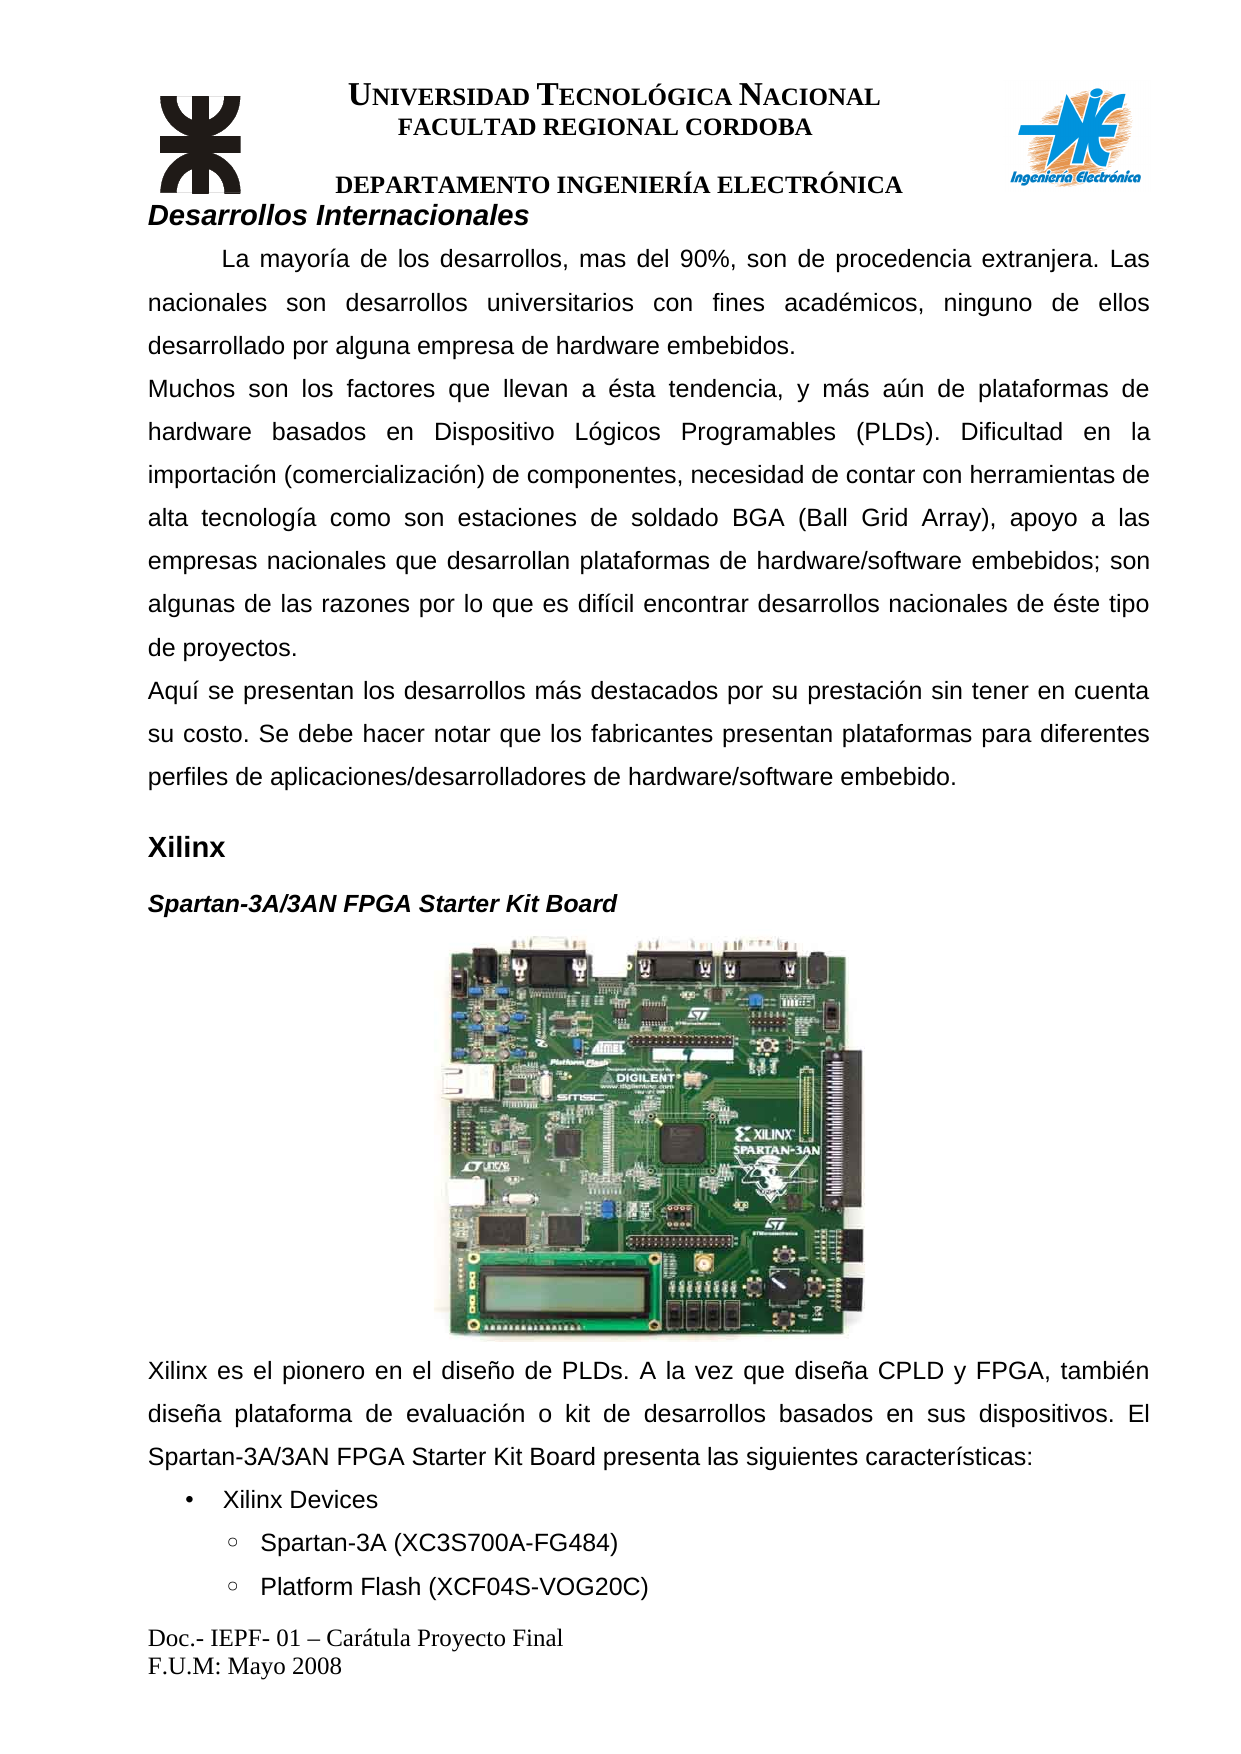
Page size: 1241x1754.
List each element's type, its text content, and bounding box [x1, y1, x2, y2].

subtitle Spartan-3A/3AN FPGA Starter Kit Board [148, 889, 1152, 917]
text La mayoría de los desarrollos, mas del 90%, son de procedencia extranjera. Las nacionales son desarrollos universitarios con fines académicos, ninguno de ellos desarrollado por alguna empresa de hardware embebidos. [148, 244, 1152, 359]
subtitle Desarrollos Internacionales [148, 198, 1152, 232]
picture [433, 929, 866, 1342]
text Xilinx es el pionero en el diseño de PLDs. A la vez que diseña CPLD y FPGA, también diseña plataforma de evaluación o kit de desarrollos basados en sus dispositivos. El Spartan-3A/3AN FPGA Starter Kit Board presenta las siguientes características: [148, 930, 1152, 1471]
text Muchos son los factores que llevan a ésta tendencia, y más aún de plataformas de hardware basados en Dispositivo Lógicos Programables (PLDs). Dificultad en la importación (comercialización) de componentes, necesidad de contar con herramientas de alta tecnología como son estaciones de soldado BGA (Ball Grid Array), apoyo a las empresas nacionales que desarrollan plataformas de hardware/software embebidos; son algunas de las razones por lo que es difícil encontrar desarrollos nacionales de éste tipo de proyectos. [148, 374, 1152, 661]
list Platform Flash (XCF04S-VOG20C) [223, 1572, 1152, 1600]
list Xilinx Devices [185, 1485, 1152, 1514]
text Aquí se presentan los desarrollos más destacados por su prestación sin tener en cuenta su costo. Se debe hacer notar que los fabricantes presentan plataformas para diferentes perfiles de aplicaciones/desarrolladores de hardware/software embebido. [148, 676, 1152, 791]
list Spartan-3A (XC3S700A-FG484) [223, 1528, 1152, 1557]
subtitle Xilinx [148, 830, 1152, 864]
